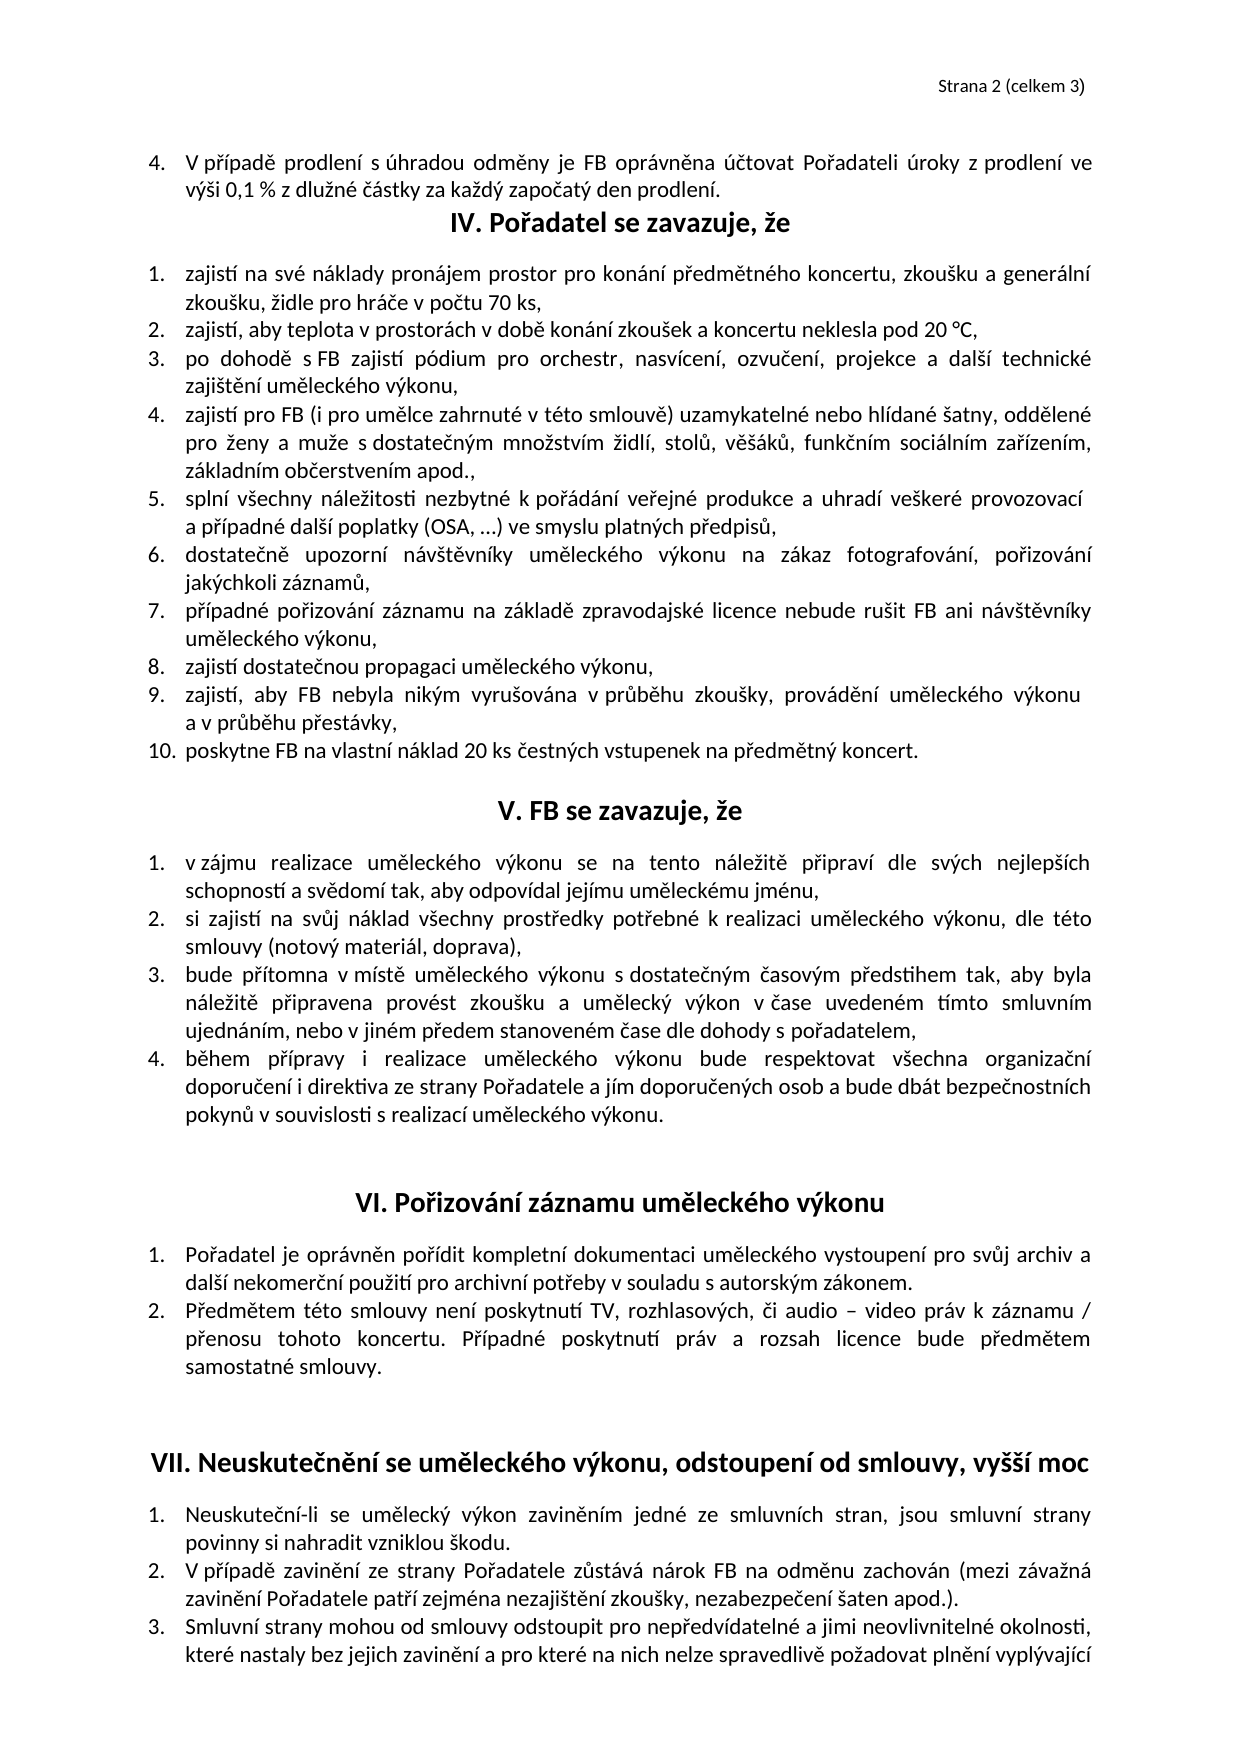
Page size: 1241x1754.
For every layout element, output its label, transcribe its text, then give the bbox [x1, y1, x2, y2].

subtitle IV. Pořadatel se zavazuje, že [148, 204, 1093, 239]
list během přípravy i realizace uměleckého výkonu bude respektovat všechna organizační doporučení i direktiva ze strany Pořadatele a jím doporučených osob a bude dbát bezpečnostních pokynů v souvislosti s realizací uměleckého výkonu. [148, 1044, 1093, 1128]
list Smluvní strany mohou od smlouvy odstoupit pro nepředvídatelné a jimi neovlivnitelné okolnosti, které nastaly bez jejich zavinění a pro které na nich nelze spravedlivě požadovat plnění vyplývající [148, 1612, 1093, 1668]
list splní všechny náležitosti nezbytné k pořádání veřejné produkce a uhradí veškeré provozovací a případné další poplatky (OSA, …) ve smyslu platných předpisů, [148, 484, 1093, 540]
list si zajistí na svůj náklad všechny prostředky potřebné k realizaci uměleckého výkonu, dle této smlouvy (notový materiál, doprava), [148, 904, 1093, 960]
list zajistí, aby teplota v prostorách v době konání zkoušek a koncertu neklesla pod 20 °C, [148, 316, 1093, 344]
list zajistí dostatečnou propagaci uměleckého výkonu, [148, 652, 1093, 680]
list Pořadatel je oprávněn pořídit kompletní dokumentaci uměleckého vystoupení pro svůj archiv a další nekomerční použití pro archivní potřeby v souladu s autorským zákonem. [148, 1240, 1093, 1296]
subtitle V. FB se zavazuje, že [148, 792, 1093, 828]
list případné pořizování záznamu na základě zpravodajské licence nebude rušit FB ani návštěvníky uměleckého výkonu, [148, 596, 1093, 652]
list V případě zavinění ze strany Pořadatele zůstává nárok FB na odměnu zachován (mezi závažná zavinění Pořadatele patří zejména nezajištění zkoušky, nezabezpečení šaten apod.). [148, 1556, 1093, 1612]
list zajistí, aby FB nebyla nikým vyrušována v průběhu zkoušky, provádění uměleckého výkonu a v průběhu přestávky, [148, 680, 1093, 736]
list v zájmu realizace uměleckého výkonu se na tento náležitě připraví dle svých nejlepších schopností a svědomí tak, aby odpovídal jejímu uměleckému jménu, [148, 848, 1093, 904]
subtitle VII. Neuskutečnění se uměleckého výkonu, odstoupení od smlouvy, vyšší moc [148, 1444, 1093, 1479]
list Neuskuteční-li se umělecký výkon zaviněním jedné ze smluvních stran, jsou smluvní strany povinny si nahradit vzniklou škodu. [148, 1500, 1093, 1556]
list zajistí na své náklady pronájem prostor pro konání předmětného koncertu, zkoušku a generální zkoušku, židle pro hráče v počtu 70 ks, [148, 259, 1093, 316]
list poskytne FB na vlastní náklad 20 ks čestných vstupenek na předmětný koncert. [148, 736, 1093, 764]
list bude přítomna v místě uměleckého výkonu s dostatečným časovým předstihem tak, aby byla náležitě připravena provést zkoušku a umělecký výkon v čase uvedeném tímto smluvním ujednáním, nebo v jiném předem stanoveném čase dle dohody s pořadatelem, [148, 960, 1093, 1044]
subtitle VI. Pořizování záznamu uměleckého výkonu [148, 1184, 1093, 1220]
list zajistí pro FB (i pro umělce zahrnuté v této smlouvě) uzamykatelné nebo hlídané šatny, oddělené pro ženy a muže s dostatečným množstvím židlí, stolů, věšáků, funkčním sociálním zařízením, základním občerstvením apod., [148, 400, 1093, 484]
list Předmětem této smlouvy není poskytnutí TV, rozhlasových, či audio – video práv k záznamu / přenosu tohoto koncertu. Případné poskytnutí práv a rozsah licence bude předmětem samostatné smlouvy. [148, 1296, 1093, 1380]
list dostatečně upozorní návštěvníky uměleckého výkonu na zákaz fotografování, pořizování jakýchkoli záznamů, [148, 540, 1093, 596]
list po dohodě s FB zajistí pódium pro orchestr, nasvícení, ozvučení, projekce a další technické zajištění uměleckého výkonu, [148, 344, 1093, 400]
list V případě prodlení s úhradou odměny je FB oprávněna účtovat Pořadateli úroky z prodlení ve výši 0,1 % z dlužné částky za každý započatý den prodlení. [148, 148, 1093, 204]
